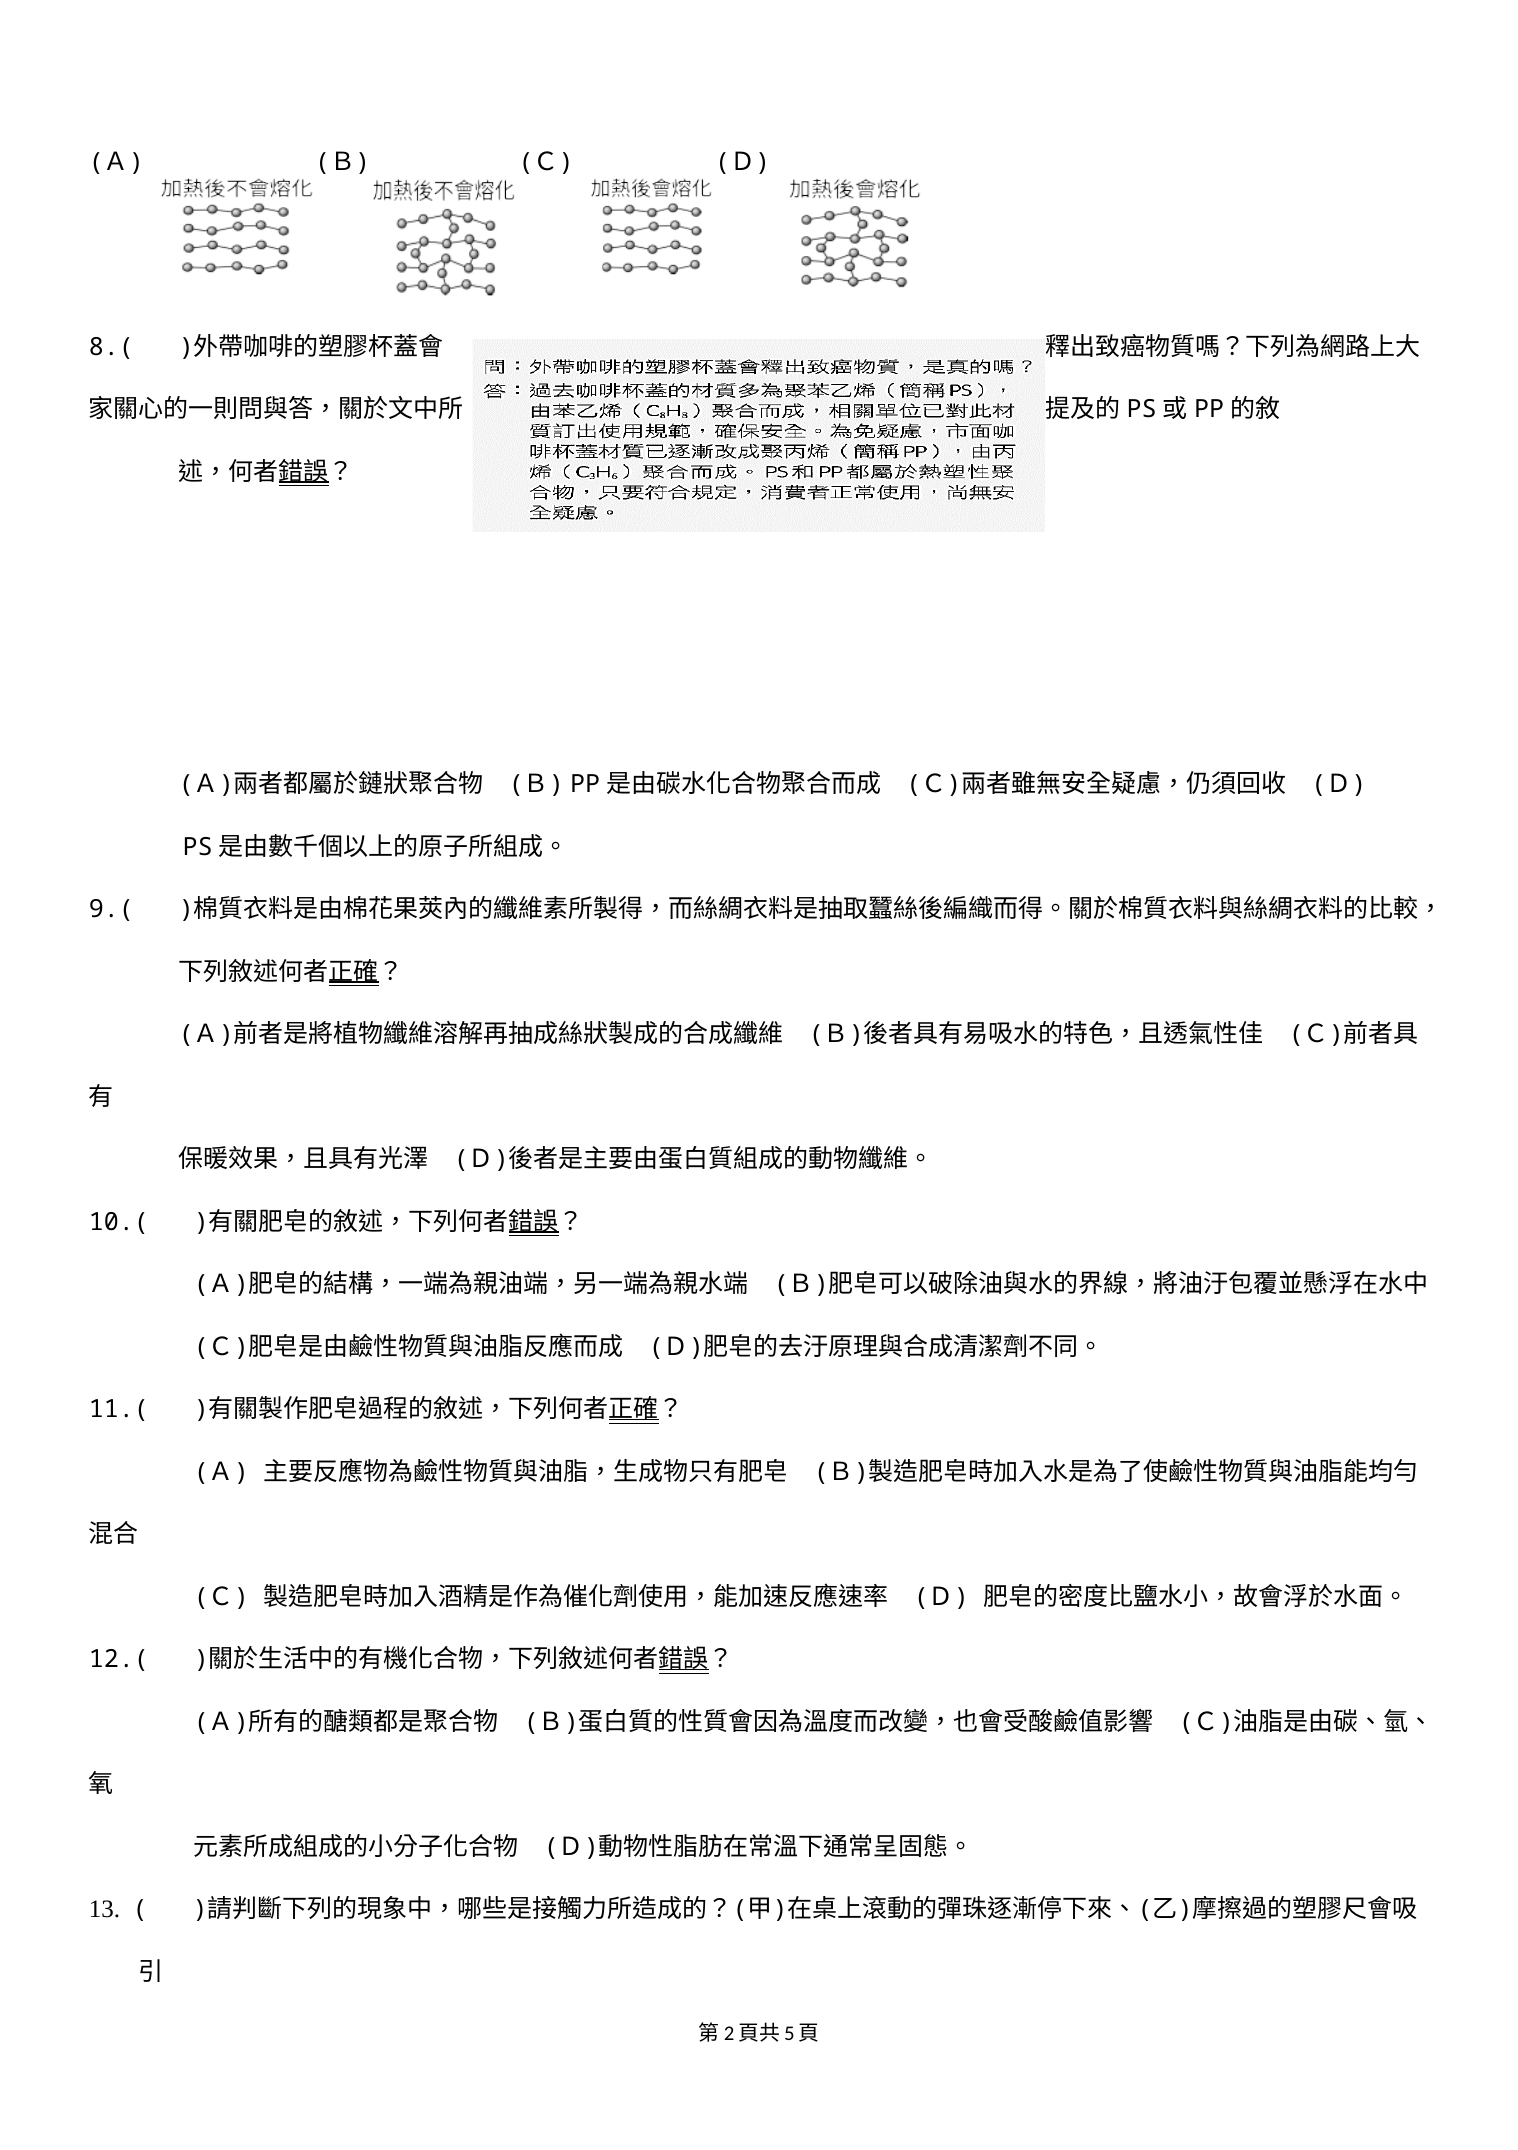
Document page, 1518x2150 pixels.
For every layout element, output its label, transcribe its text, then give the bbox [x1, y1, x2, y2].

text 保暖效果，且具有光澤 (Ｄ)後者是主要由蛋白質組成的動物纖維。 [89, 1115, 1429, 1177]
text 12.( )關於生活中的有機化合物，下列敘述何者錯誤？ [89, 1615, 1429, 1677]
text [1046, 427, 1429, 490]
text 8.( )外帶咖啡的塑膠杯蓋會釋出致癌物質嗎？下列為網路上大家關心的一則問與答，關於文中所提及的 PS 或 PP 的敘 [89, 302, 1429, 427]
text 9.( )棉質衣料是由棉花果莢內的纖維素所製得，而絲綢衣料是抽取蠶絲後編織而得。關於棉質衣料與絲綢衣料的比較， [89, 865, 1429, 927]
text (Ａ) 主要反應物為鹼性物質與油脂，生成物只有肥皂 (Ｂ)製造肥皂時加入水是為了使鹼性物質與油脂能均勻混合 [89, 1427, 1429, 1552]
text 元素所成組成的小分子化合物 (Ｄ)動物性脂肪在常溫下通常呈固態。 [89, 1802, 1429, 1865]
list ( )請判斷下列的現象中，哪些是接觸力所造成的？(甲)在桌上滾動的彈珠逐漸停下來、(乙)摩擦過的塑膠尺會吸引 [89, 1865, 1429, 1990]
text 述，何者錯誤？ [89, 427, 472, 490]
text (Ａ)前者是將植物纖維溶解再抽成絲狀製成的合成纖維 (Ｂ)後者具有易吸水的特色，且透氣性佳 (Ｃ)前者具有 [89, 990, 1429, 1115]
text 10.( )有關肥皂的敘述，下列何者錯誤？ [89, 1177, 1429, 1240]
text 11.( )有關製作肥皂過程的敘述，下列何者正確？ [89, 1365, 1429, 1427]
text (Ａ)兩者都屬於鏈狀聚合物 (Ｂ) PP 是由碳水化合物聚合而成 (Ｃ)兩者雖無安全疑慮，仍須回收 (Ｄ) [89, 740, 1429, 802]
text (Ａ) (Ｂ)(Ｃ) (Ｄ) [89, 115, 1429, 302]
text (Ａ)所有的醣類都是聚合物 (Ｂ)蛋白質的性質會因為溫度而改變，也會受酸鹼值影響 (Ｃ)油脂是由碳、氫、氧 [89, 1677, 1429, 1802]
text (Ｃ) 製造肥皂時加入酒精是作為催化劑使用，能加速反應速率 (Ｄ) 肥皂的密度比鹽水小，故會浮於水面。 [89, 1552, 1429, 1615]
text (Ａ)肥皂的結構，一端為親油端，另一端為親水端 (Ｂ)肥皂可以破除油與水的界線，將油汙包覆並懸浮在水中 [89, 1240, 1429, 1302]
text (Ｃ)肥皂是由鹼性物質與油脂反應而成 (Ｄ)肥皂的去汙原理與合成清潔劑不同。 [89, 1302, 1429, 1365]
text PS 是由數千個以上的原子所組成。 [89, 802, 1429, 865]
text 下列敘述何者正確？ [89, 927, 1429, 990]
